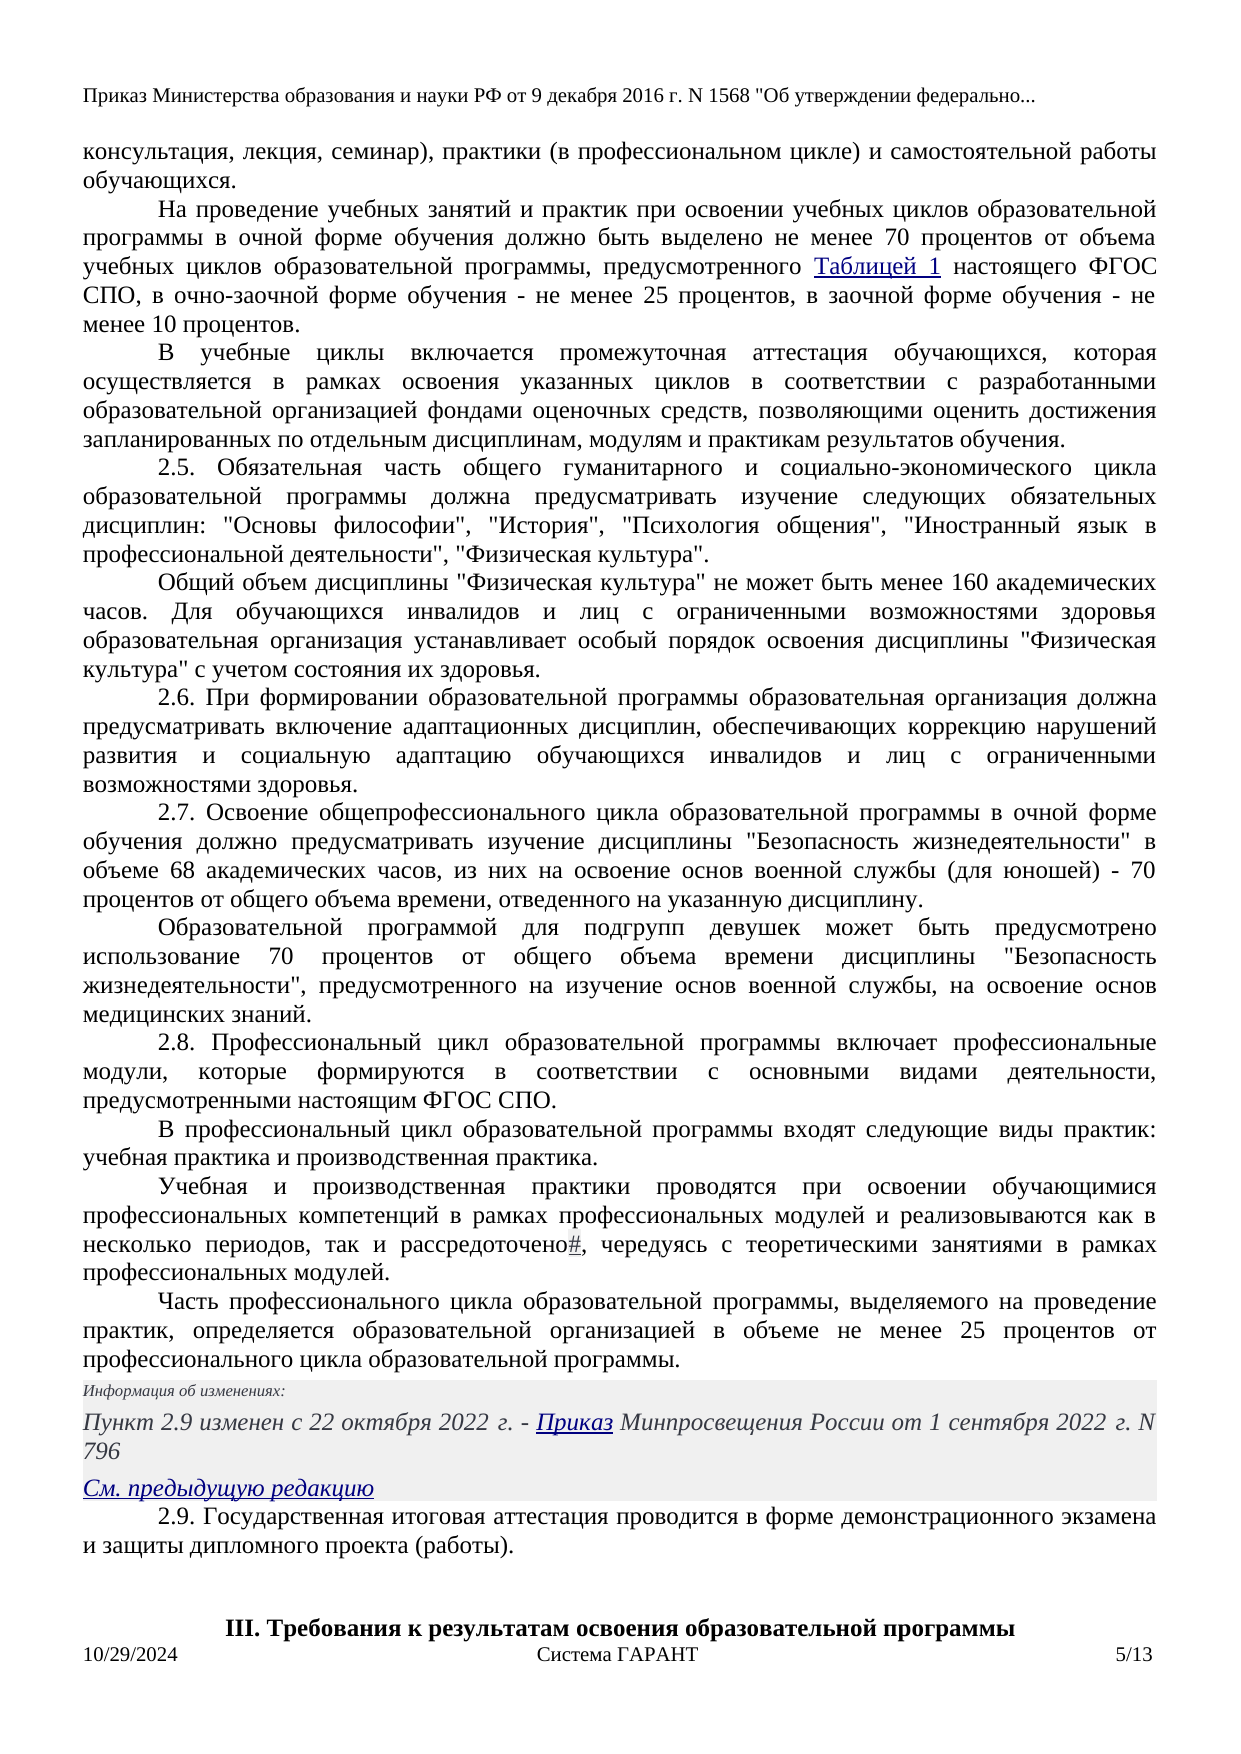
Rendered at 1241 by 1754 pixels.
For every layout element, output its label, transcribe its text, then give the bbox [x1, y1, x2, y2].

text В профессиональный цикл образовательной программы входят следующие виды практик: учебная практика и производственная практика. [83, 1114, 1157, 1171]
text 2.7. Освоение общепрофессионального цикла образовательной программы в очной форме обучения должно предусматривать изучение дисциплины "Безопасность жизнедеятельности" в объеме 68 академических часов, из них на освоение основ военной службы (для юношей) - 70 процентов от общего объема времени, отведенного на указанную дисциплину. [83, 797, 1157, 912]
text консультация, лекция, семинар), практики (в профессиональном цикле) и самостоятельной работы обучающихся. [83, 136, 1157, 194]
text Информация об изменениях: [287, 1380, 1157, 1399]
text Часть профессионального цикла образовательной программы, выделяемого на проведение практик, определяется образовательной организацией в объеме не менее 25 процентов от профессионального цикла образовательной программы. [83, 1286, 1157, 1372]
text 2.9. Государственная итоговая аттестация проводится в форме демонстрационного экзамена и защиты дипломного проекта (работы). [83, 1501, 1157, 1559]
text Образовательной программой для подгрупп девушек может быть предусмотрено использование 70 процентов от общего объема времени дисциплины "Безопасность жизнедеятельности", предусмотренного на изучение основ военной службы, на освоение основ медицинских знаний. [83, 912, 1157, 1027]
text На проведение учебных занятий и практик при освоении учебных циклов образовательной программы в очной форме обучения должно быть выделено не менее 70 процентов от объема учебных циклов образовательной программы, предусмотренного Таблицей 1 настоящего ФГОС СПО, в очно-заочной форме обучения - не менее 25 процентов, в заочной форме обучения - не менее 10 процентов. [83, 194, 1157, 337]
text 2.5. Обязательная часть общего гуманитарного и социально-экономического цикла образовательной программы должна предусматривать изучение следующих обязательных дисциплин: "Основы философии", "История", "Психология общения", "Иностранный язык в профессиональной деятельности", "Физическая культура". [83, 452, 1157, 567]
text Пункт 2.9 изменен с 22 октября 2022 г. - Приказ Минпросвещения России от 1 сентября 2022 г. N 796 [123, 1436, 1157, 1465]
text Учебная и производственная практики проводятся при освоении обучающимися профессиональных компетенций в рамках профессиональных модулей и реализовываются как в несколько периодов, так и рассредоточено#, чередуясь с теоретическими занятиями в рамках профессиональных модулей. [83, 1171, 1157, 1286]
text В учебные циклы включается промежуточная аттестация обучающихся, которая осуществляется в рамках освоения указанных циклов в соответствии с разработанными образовательной организацией фондами оценочных средств, позволяющими оценить достижения запланированных по отдельным дисциплинам, модулям и практикам результатов обучения. [83, 337, 1157, 452]
text 2.8. Профессиональный цикл образовательной программы включает профессиональные модули, которые формируются в соответствии с основными видами деятельности, предусмотренными настоящим ФГОС СПО. [83, 1027, 1157, 1114]
text 2.6. При формировании образовательной программы образовательная организация должна предусматривать включение адаптационных дисциплин, обеспечивающих коррекцию нарушений развития и социальную адаптацию обучающихся инвалидов и лиц с ограниченными возможностями здоровья. [83, 682, 1157, 797]
text Общий объем дисциплины "Физическая культура" не может быть менее 160 академических часов. Для обучающихся инвалидов и лиц с ограниченными возможностями здоровья образовательная организация устанавливает особый порядок освоения дисциплины "Физическая культура" с учетом состояния их здоровья. [83, 567, 1157, 682]
text См. предыдущую редакцию [377, 1473, 1157, 1501]
subtitle III. Требования к результатам освоения образовательной программы [83, 1613, 1157, 1641]
